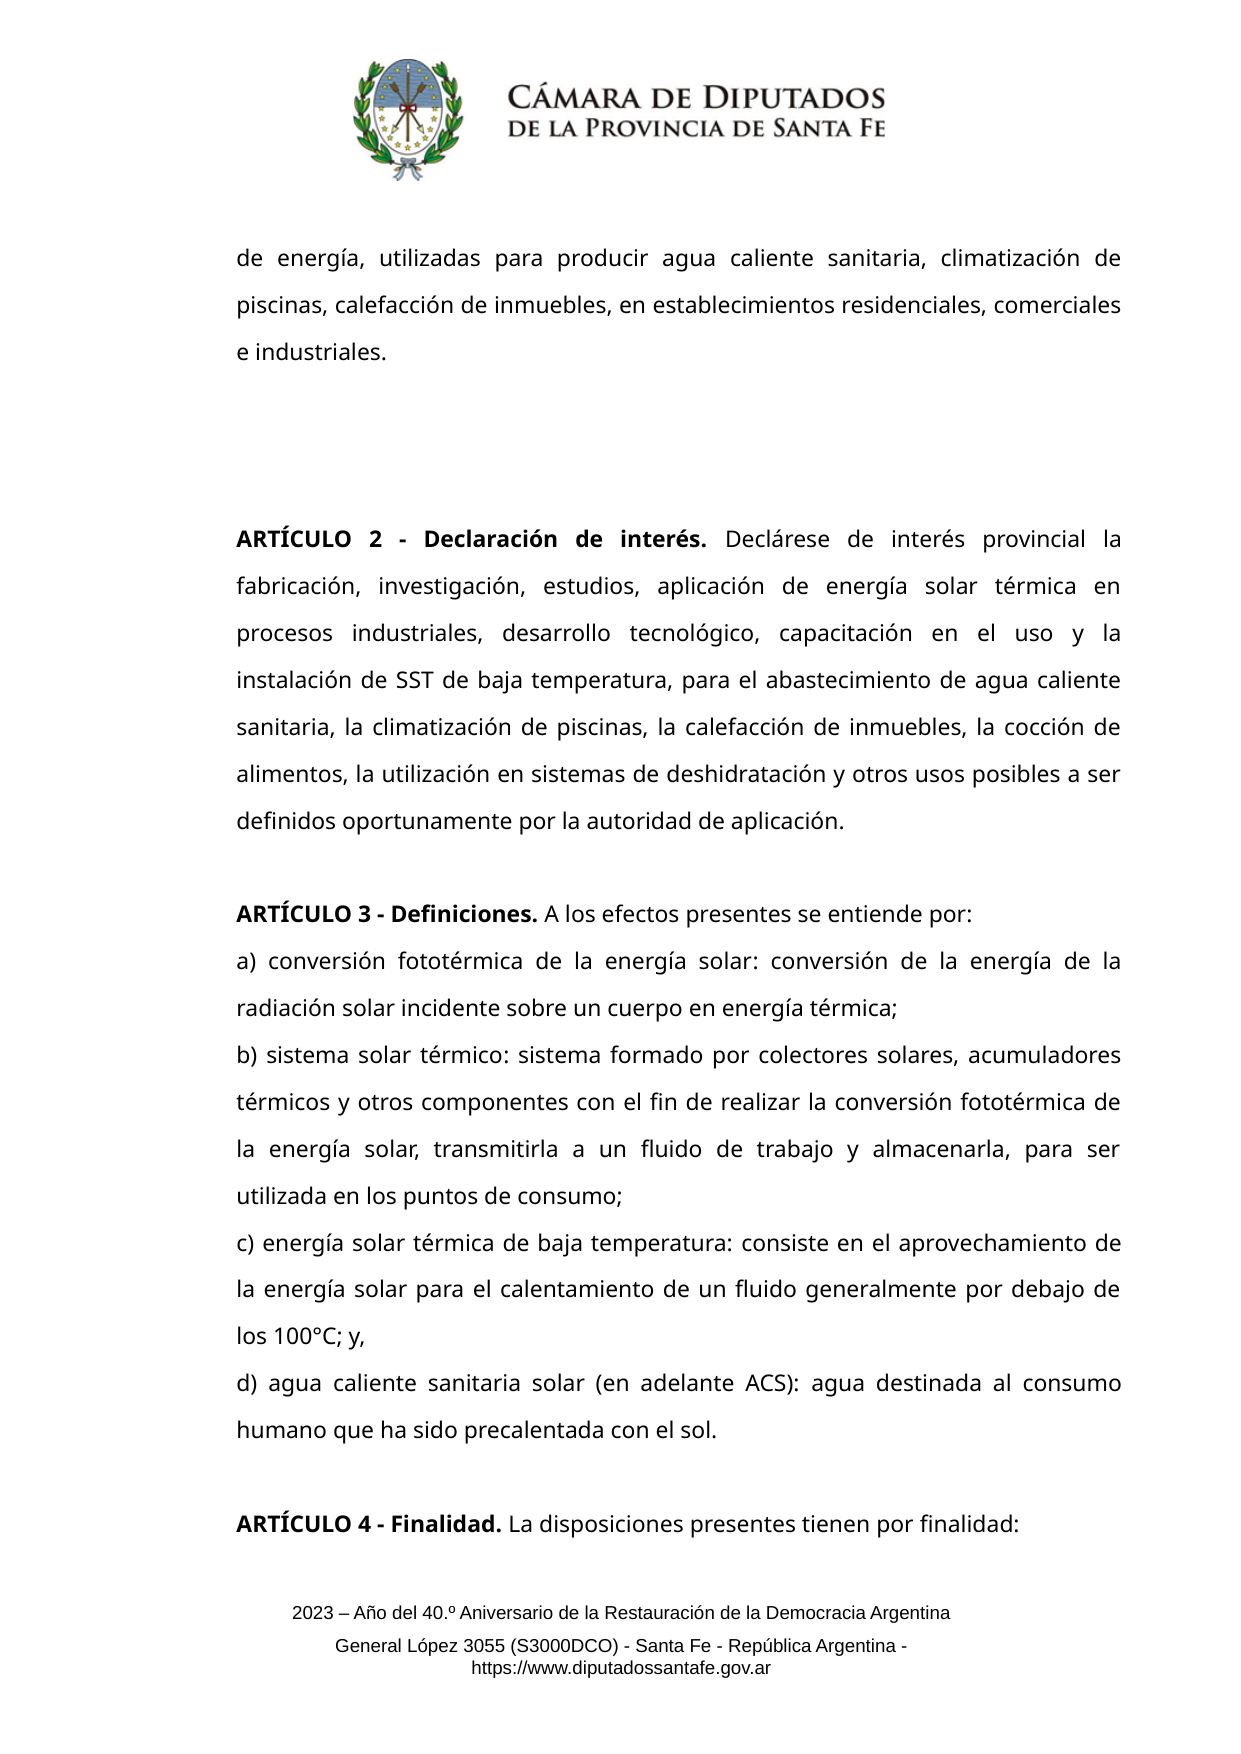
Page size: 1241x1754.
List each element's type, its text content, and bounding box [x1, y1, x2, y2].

text ARTÍCULO 4 - Finalidad. La disposiciones presentes tienen por finalidad: [236, 1508, 1122, 1539]
text ARTÍCULO 3 - Definiciones. A los efectos presentes se entiende por: [236, 898, 1122, 930]
text d) agua caliente sanitaria solar (en adelante ACS): agua destinada al consumo humano que ha sido precalentada con el sol. [236, 1367, 1122, 1445]
text a) conversión fototérmica de la energía solar: conversión de la energía de la radiación solar incidente sobre un cuerpo en energía térmica; [236, 945, 1122, 1023]
text de energía, utilizadas para producir agua caliente sanitaria, climatización de piscinas, calefacción de inmuebles, en establecimientos residenciales, comerciales e industriales. [236, 242, 1122, 367]
text b) sistema solar térmico: sistema formado por colectores solares, acumuladores térmicos y otros componentes con el fin de realizar la conversión fototérmica de la energía solar, transmitirla a un fluido de trabajo y almacenarla, para ser utilizada en los puntos de consumo; [236, 1039, 1122, 1211]
text ARTÍCULO 2 - Declaración de interés. Declárese de interés provincial la fabricación, investigación, estudios, aplicación de energía solar térmica en procesos industriales, desarrollo tecnológico, capacitación en el uso y la instalación de SST de baja temperatura, para el abastecimiento de agua caliente sanitaria, la climatización de piscinas, la calefacción de inmuebles, la cocción de alimentos, la utilización en sistemas de deshidratación y otros usos posibles a ser definidos oportunamente por la autoridad de aplicación. [236, 523, 1122, 836]
text c) energía solar térmica de baja temperatura: consiste en el aprovechamiento de la energía solar para el calentamiento de un fluido generalmente por debajo de los 100°C; y, [236, 1227, 1122, 1352]
